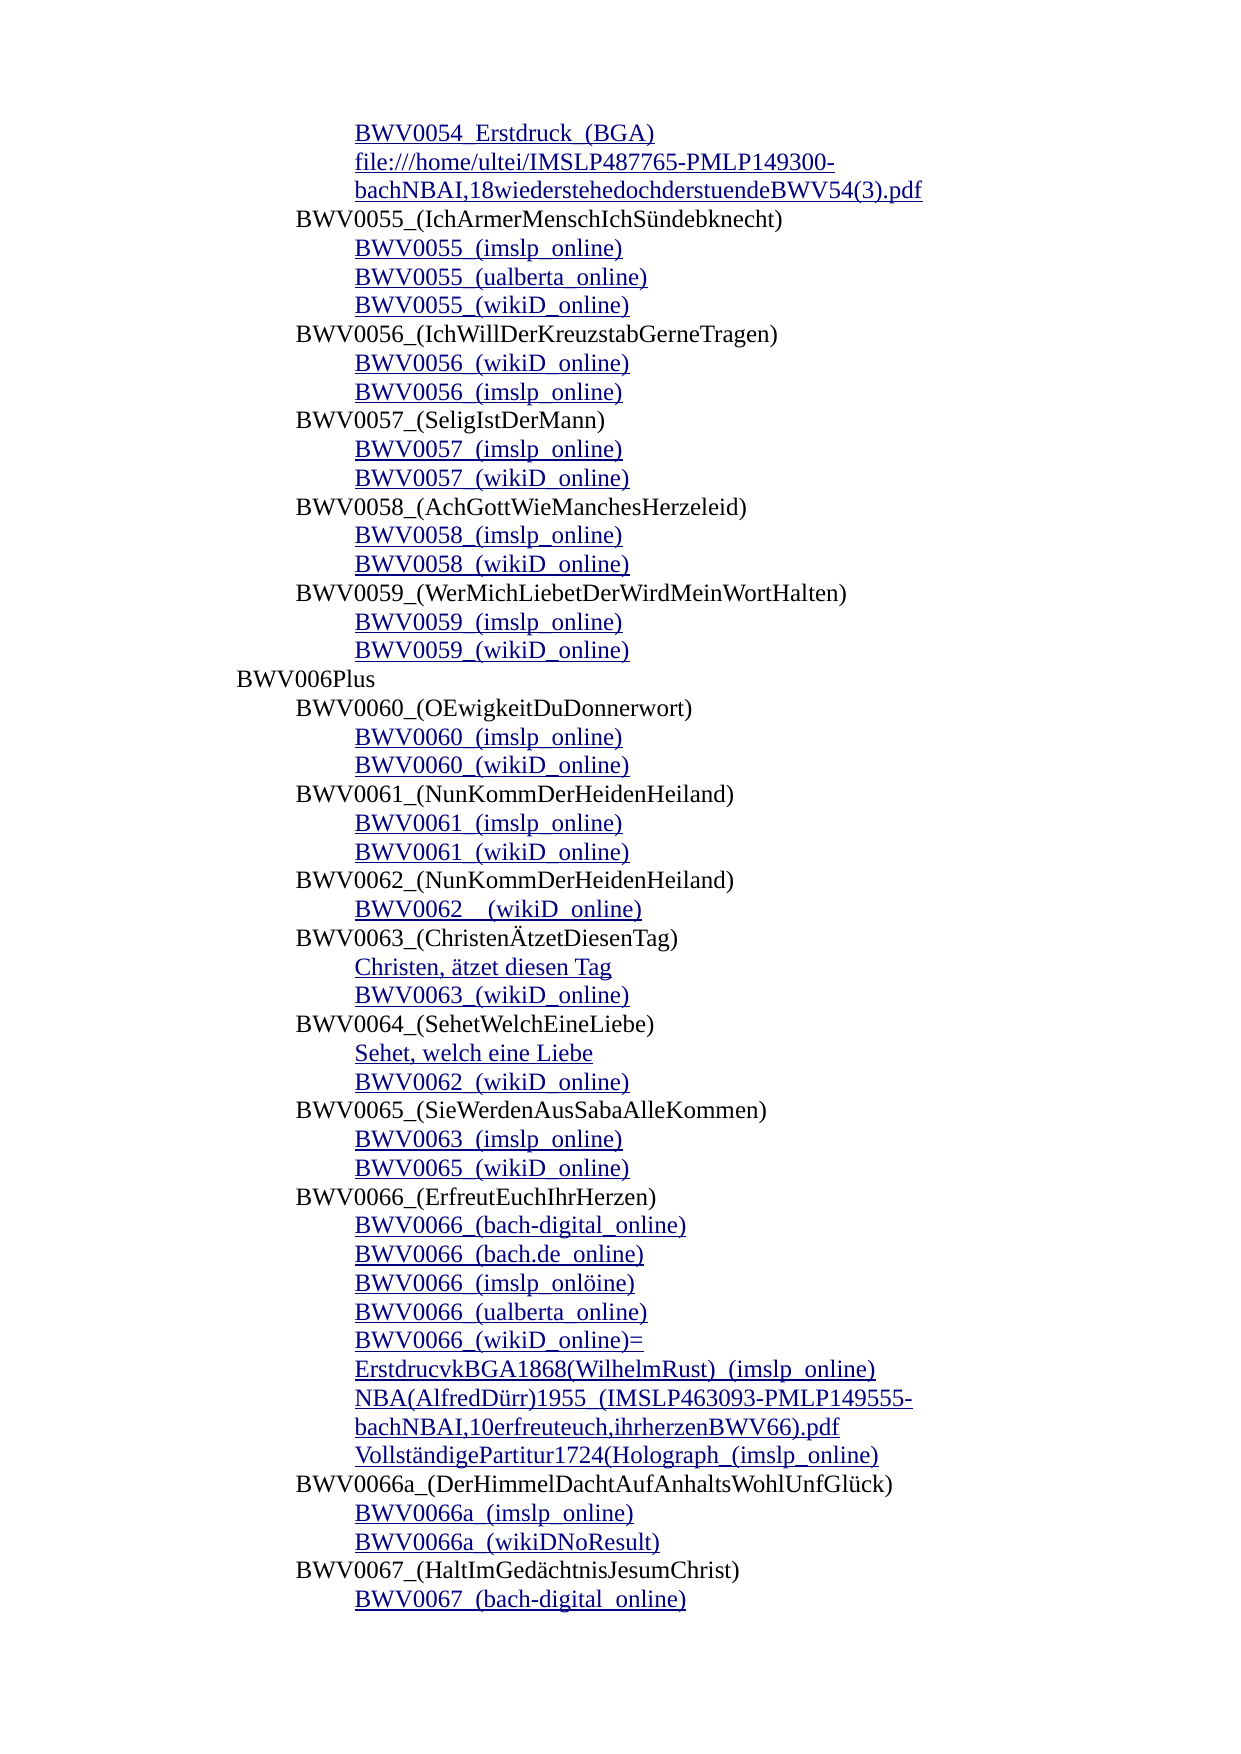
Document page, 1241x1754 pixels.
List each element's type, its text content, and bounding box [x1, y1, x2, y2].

list BWV0059_(imslp_online) [354, 607, 1122, 636]
list BWV0066_(wikiD_online)= [354, 1326, 1122, 1354]
subtitle BWV0063_(ChristenÄtzetDiesenTag) [295, 923, 1122, 952]
list BWV0066a_(imslp_online) [354, 1498, 1122, 1527]
subtitle BWV0058_(AchGottWieManchesHerzeleid) [295, 492, 1122, 521]
list BWV0066_(bach-digital_online) [354, 1211, 1122, 1239]
list VollständigePartitur1724(Holograph_(imslp_online) [354, 1441, 1122, 1469]
list BWV0057_(wikiD_online) [354, 463, 1122, 492]
list Sehet, welch eine Liebe [354, 1038, 1122, 1067]
list BWV0057_(imslp_online) [354, 434, 1122, 463]
list NBA(AlfredDürr)1955_(IMSLP463093-PMLP149555-bachNBAI,10erfreuteuch,ihrherzenBWV66).pdf [354, 1383, 1122, 1441]
list BWV0058_(wikiD_online) [354, 549, 1122, 578]
list BWV0055_(ualberta_online) [354, 262, 1122, 291]
list BWV0062_(wikiD_online) [354, 1067, 1122, 1096]
list BWV0061_(wikiD_online) [354, 837, 1122, 866]
list BWV0060_(wikiD_online) [354, 751, 1122, 779]
subtitle BWV0056_(IchWillDerKreuzstabGerneTragen) [295, 319, 1122, 348]
list BWV0066a_(wikiDNoResult) [354, 1527, 1122, 1556]
list BWV0063_(wikiD_online) [354, 981, 1122, 1009]
list BWV0055_(wikiD_online) [354, 291, 1122, 319]
subtitle BWV0057_(SeligIstDerMann) [295, 406, 1122, 434]
list file:///home/ultei/IMSLP487765-PMLP149300-bachNBAI,18wiederstehedochderstuendeBWV54(3).pdf [354, 147, 1122, 204]
list ErstdrucvkBGA1868(WilhelmRust)_(imslp_online) [354, 1354, 1122, 1383]
list BWV0066_(imslp_onlöine) [354, 1268, 1122, 1297]
list BWV0059_(wikiD_online) [354, 636, 1122, 664]
subtitle BWV0060_(OEwigkeitDuDonnerwort) [295, 693, 1122, 722]
list BWV0065_(wikiD_online) [354, 1153, 1122, 1182]
subtitle BWV0055_(IchArmerMenschIchSündebknecht) [295, 204, 1122, 233]
subtitle BWV0065_(SieWerdenAusSabaAlleKommen) [295, 1096, 1122, 1124]
list BWV0060_(imslp_online) [354, 722, 1122, 751]
list BWV0066_(ualberta_online) [354, 1297, 1122, 1326]
list BWV0056_(wikiD_online) [354, 348, 1122, 377]
subtitle BWV006Plus [236, 664, 1122, 693]
subtitle BWV0059_(WerMichLiebetDerWirdMeinWortHalten) [295, 578, 1122, 607]
list BWV0063_(imslp_online) [354, 1124, 1122, 1153]
subtitle BWV0064_(SehetWelchEineLiebe) [295, 1009, 1122, 1038]
list BWV0061_(imslp_online) [354, 808, 1122, 837]
subtitle BWV0066a_(DerHimmelDachtAufAnhaltsWohlUnfGlück) [295, 1469, 1122, 1498]
list BWV0058_(imslp_online) [354, 521, 1122, 549]
list BWV0067_(bach-digital_online) [354, 1584, 1122, 1613]
list BWV0062__(wikiD_online) [354, 894, 1122, 923]
subtitle BWV0067_(HaltImGedächtnisJesumChrist) [295, 1556, 1122, 1584]
list BWV0055_(imslp_online) [354, 233, 1122, 262]
list BWV0066_(bach.de_online) [354, 1239, 1122, 1268]
list BWV0054_Erstdruck_(BGA) [354, 118, 1122, 147]
list BWV0056_(imslp_online) [354, 377, 1122, 406]
list Christen, ätzet diesen Tag [354, 952, 1122, 981]
subtitle BWV0066_(ErfreutEuchIhrHerzen) [295, 1182, 1122, 1211]
subtitle BWV0061_(NunKommDerHeidenHeiland) [295, 779, 1122, 808]
subtitle BWV0062_(NunKommDerHeidenHeiland) [295, 866, 1122, 894]
